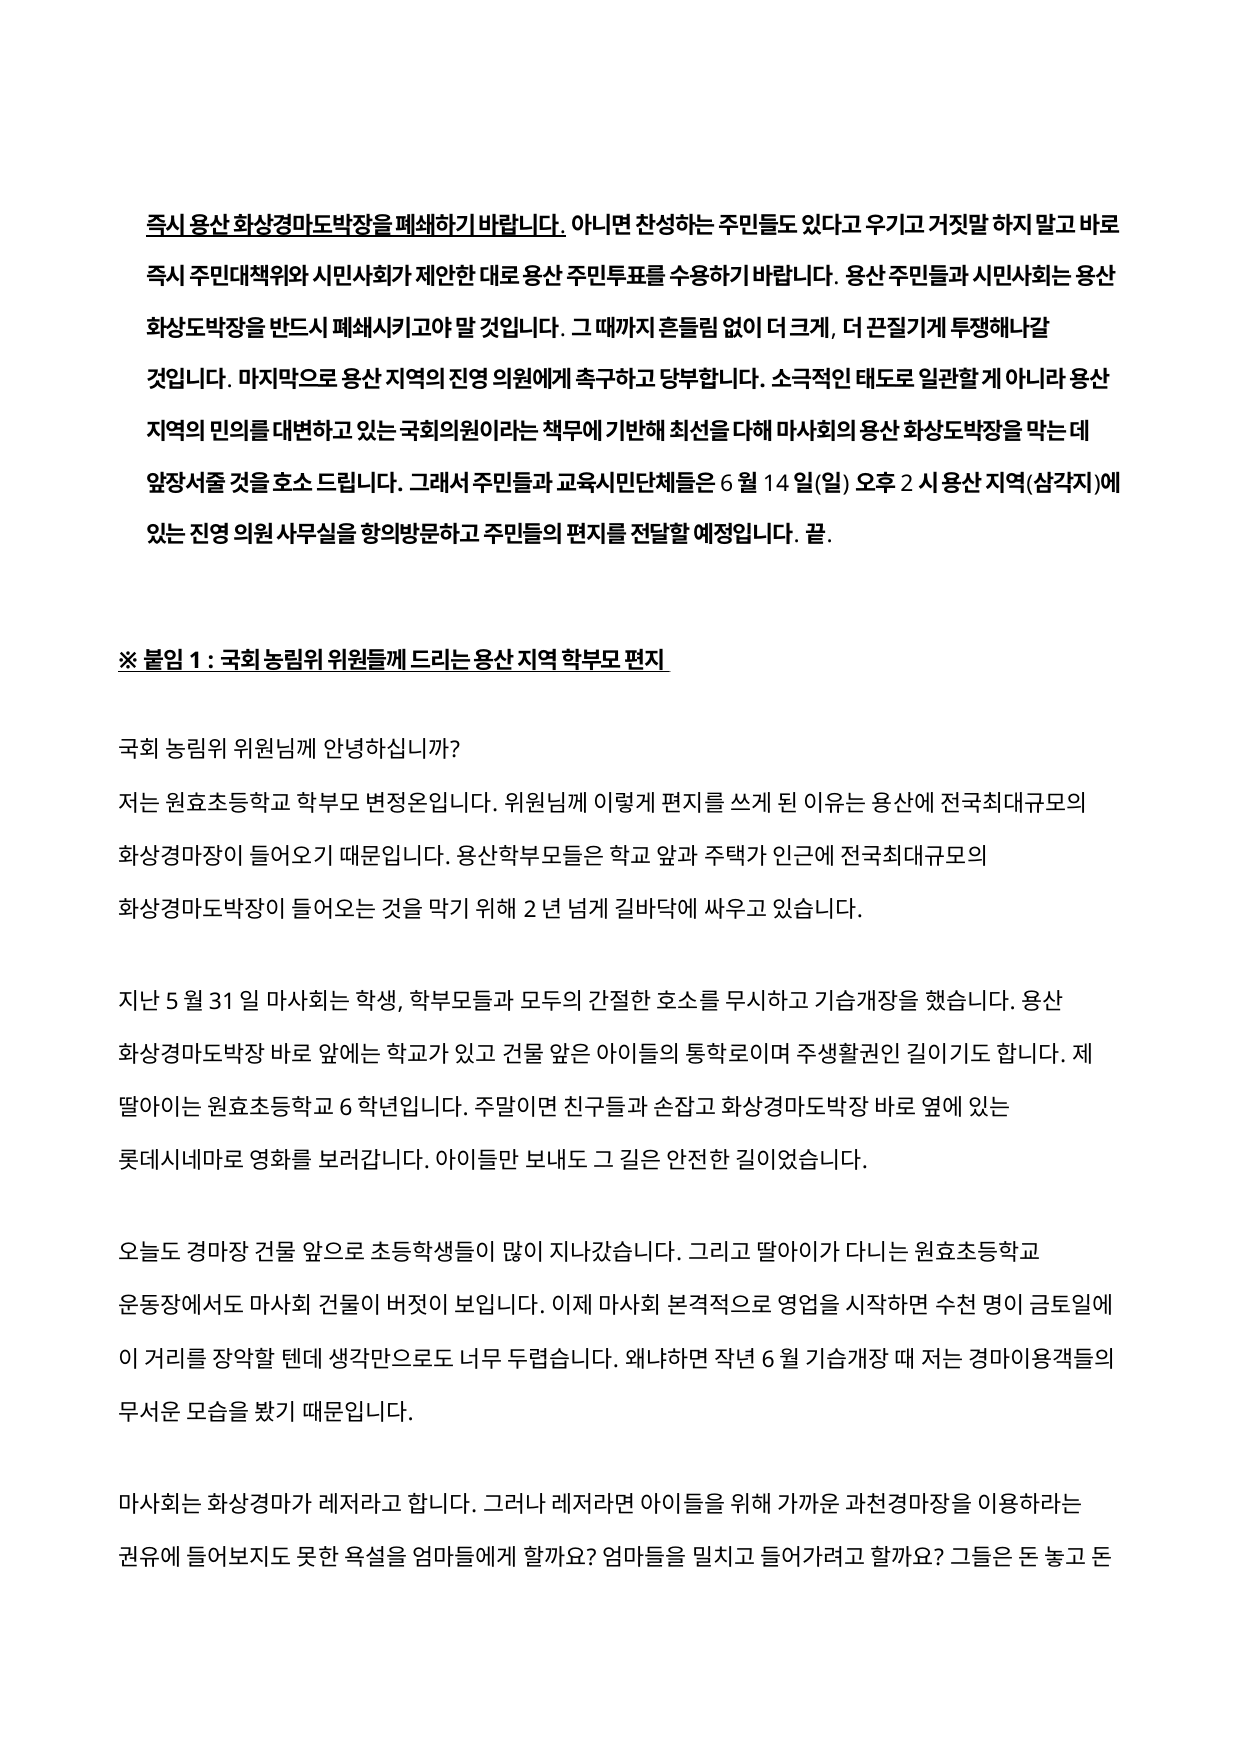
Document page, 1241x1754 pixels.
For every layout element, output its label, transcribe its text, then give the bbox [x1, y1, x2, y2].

text 오늘도 경마장 건물 앞으로 초등학생들이 많이 지나갔습니다. 그리고 딸아이가 다니는 원효초등학교 운동장에서도 마사회 건물이 버젓이 보입니다. 이제 마사회 본격적으로 영업을 시작하면 수천 명이 금토일에 이 거리를 장악할 텐데 생각만으로도 너무 두렵습니다. 왜냐하면 작년 6월 기습개장 때 저는 경마이용객들의 무서운 모습을 봤기 때문입니다. [118, 1234, 1122, 1427]
text 저는 원효초등학교 학부모 변정온입니다. 위원님께 이렇게 편지를 쓰게 된 이유는 용산에 전국최대규모의 화상경마장이 들어오기 때문입니다. 용산학부모들은 학교 앞과 주택가 인근에 전국최대규모의 화상경마도박장이 들어오는 것을 막기 위해 2년 넘게 길바닥에 싸우고 있습니다. [118, 784, 1122, 924]
text 즉시 용산 화상경마도박장을 폐쇄하기 바랍니다. 아니면 찬성하는 주민들도 있다고 우기고 거짓말 하지 말고 바로 즉시 주민대책위와 시민사회가 제안한 대로 용산 주민투표를 수용하기 바랍니다. 용산 주민들과 시민사회는 용산 화상도박장을 반드시 폐쇄시키고야 말 것입니다. 그 때까지 흔들림 없이 더 크게, 더 끈질기게 투쟁해나갈 것입니다. 마지막으로 용산 지역의 진영 의원에게 촉구하고 당부합니다. 소극적인 태도로 일관할 게 아니라 용산 지역의 민의를 대변하고 있는 국회의원이라는 책무에 기반해 최선을 다해 마사회의 용산 화상도박장을 막는 데 앞장서줄 것을 호소 드립니다. 그래서 주민들과 교육시민단체들은 6월 14일(일) 오후 2시 용산 지역(삼각지)에 있는 진영 의원 사무실을 항의방문하고 주민들의 편지를 전달할 예정입니다. 끝. [118, 207, 1122, 549]
text 국회 농림위 위원님께 안녕하십니까? [118, 731, 1122, 764]
text 마사회는 화상경마가 레저라고 합니다. 그러나 레저라면 아이들을 위해 가까운 과천경마장을 이용하라는 권유에 들어보지도 못한 욕설을 엄마들에게 할까요? 엄마들을 밀치고 들어가려고 할까요? 그들은 돈 놓고 돈 [118, 1486, 1122, 1572]
text 지난 5월31일 마사회는 학생, 학부모들과 모두의 간절한 호소를 무시하고 기습개장을 했습니다. 용산 화상경마도박장 바로 앞에는 학교가 있고 건물 앞은 아이들의 통학로이며 주생활권인 길이기도 합니다. 제 딸아이는 원효초등학교 6학년입니다. 주말이면 친구들과 손잡고 화상경마도박장 바로 옆에 있는 롯데시네마로 영화를 보러갑니다. 아이들만 보내도 그 길은 안전한 길이었습니다. [118, 983, 1122, 1176]
text ※ 붙임 1 : 국회 농림위 위원들께 드리는 용산 지역 학부모 편지 [118, 642, 1122, 676]
